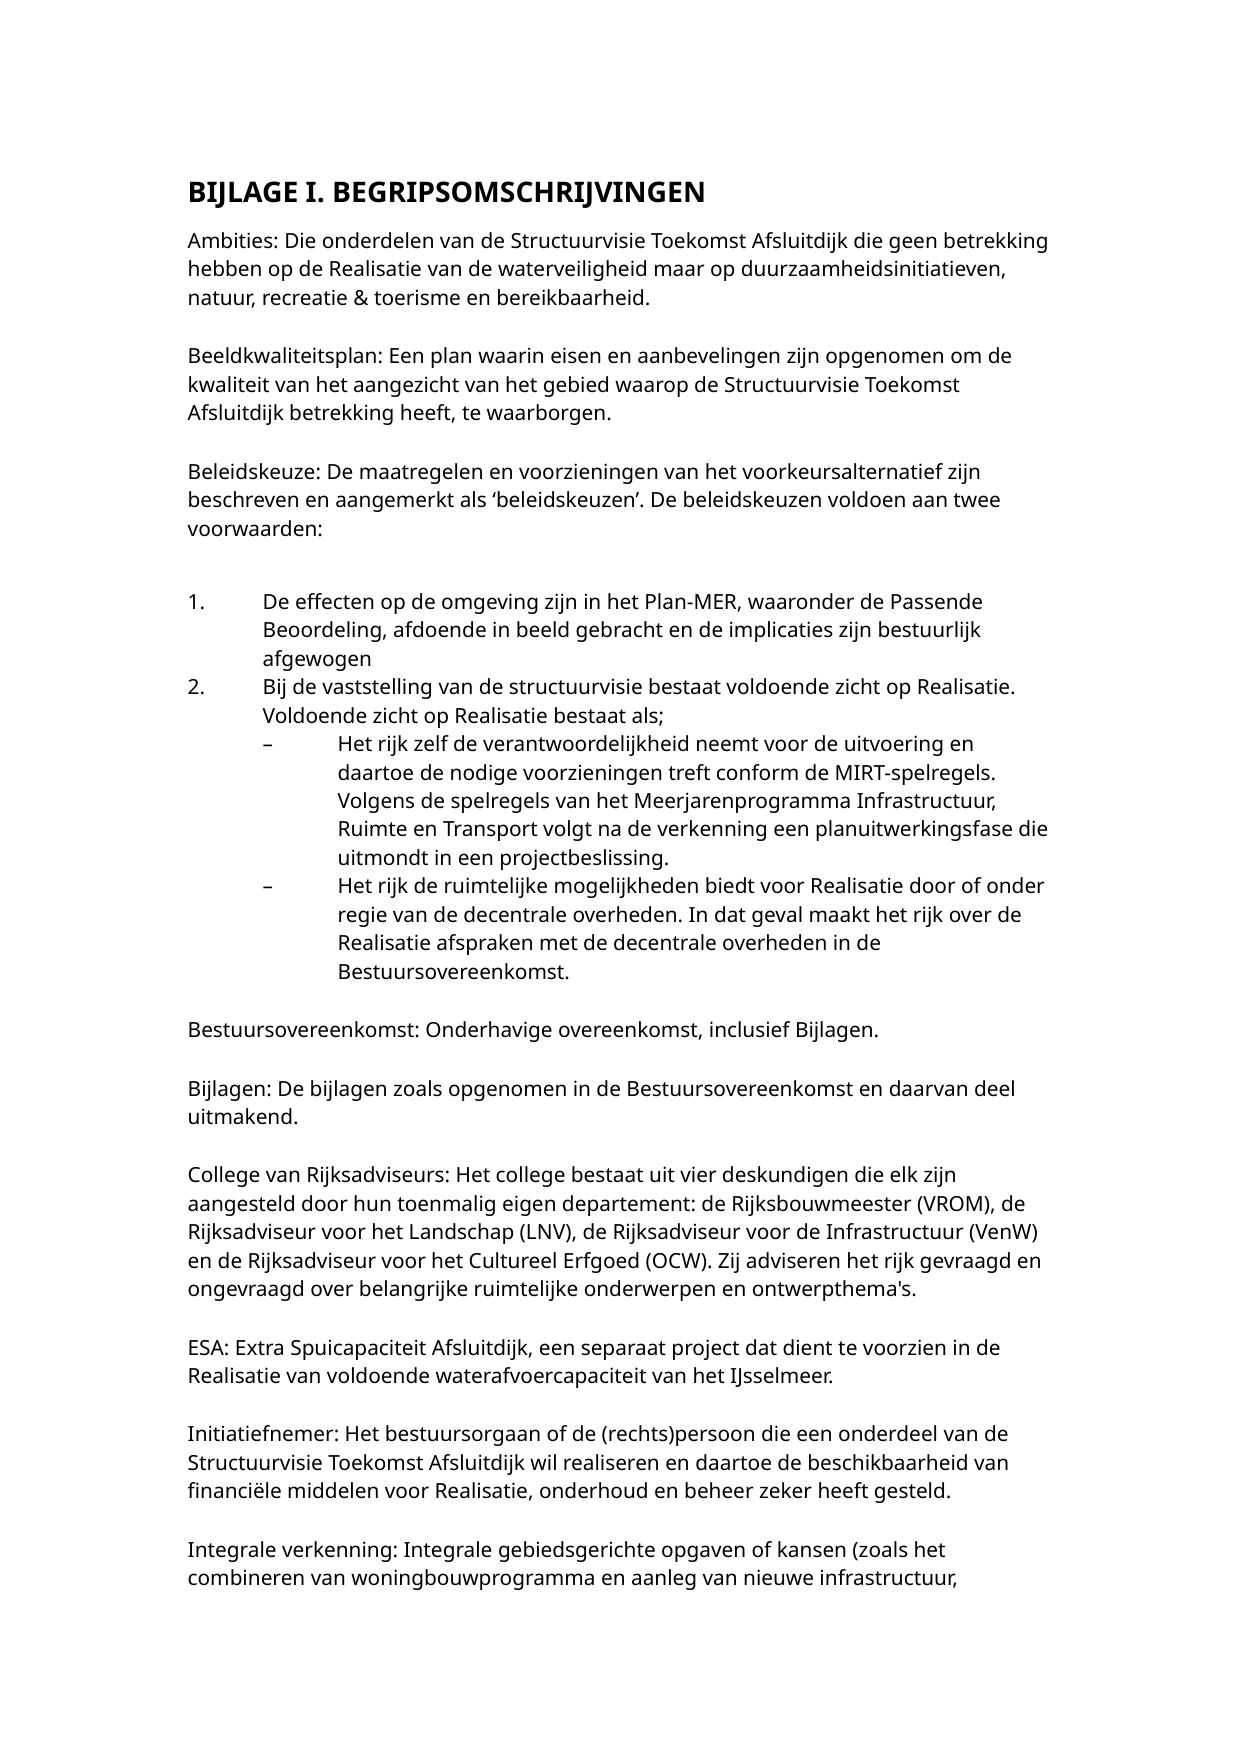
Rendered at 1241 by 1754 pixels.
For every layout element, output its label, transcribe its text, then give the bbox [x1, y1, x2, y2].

text Bijlagen: De bijlagen zoals opgenomen in de Bestuursovereenkomst en daarvan deel uitmakend. [187, 1074, 1053, 1131]
text Bestuursovereenkomst: Onderhavige overeenkomst, inclusief Bijlagen. [187, 1015, 1053, 1044]
list De effecten op de omgeving zijn in het Plan-MER, waaronder de Passende Beoordeling, afdoende in beeld gebracht en de implicaties zijn bestuurlijk afgewogen [187, 587, 1053, 672]
text Integrale verkenning: Integrale gebiedsgerichte opgaven of kansen (zoals het combineren van woningbouwprogramma en aanleg van nieuwe infrastructuur, [187, 1535, 1053, 1592]
text College van Rijksadviseurs: Het college bestaat uit vier deskundigen die elk zijn aangesteld door hun toenmalig eigen departement: de Rijksbouwmeester (VROM), de Rijksadviseur voor het Landschap (LNV), de Rijksadviseur voor de Infrastructuur (VenW) en de Rijksadviseur voor het Cultureel Erfgoed (OCW). Zij adviseren het rijk gevraagd en ongevraagd over belangrijke ruimtelijke onderwerpen en ontwerpthema's. [187, 1161, 1053, 1303]
text Ambities: Die onderdelen van de Structuurvisie Toekomst Afsluitdijk die geen betrekking hebben op de Realisatie van de waterveiligheid maar op duurzaamheidsinitiatieven, natuur, recreatie & toerisme en bereikbaarheid. [187, 226, 1053, 311]
subtitle BIJLAGE I. BEGRIPSOMSCHRIJVINGEN [187, 172, 1053, 211]
list Het rijk de ruimtelijke mogelijkheden biedt voor Realisatie door of onder regie van de decentrale overheden. In dat geval maakt het rijk over de Realisatie afspraken met de decentrale overheden in de Bestuursovereenkomst. [262, 871, 1053, 985]
list Bij de vaststelling van de structuurvisie bestaat voldoende zicht op Realisatie. Voldoende zicht op Realisatie bestaat als; [187, 672, 1053, 729]
text Initiatiefnemer: Het bestuursorgaan of de (rechts)persoon die een onderdeel van de Structuurvisie Toekomst Afsluitdijk wil realiseren en daartoe de beschikbaarheid van financiële middelen voor Realisatie, onderhoud en beheer zeker heeft gesteld. [187, 1419, 1053, 1505]
list Het rijk zelf de verantwoordelijkheid neemt voor de uitvoering en daartoe de nodige voorzieningen treft conform de MIRT-spelregels. Volgens de spelregels van het Meerjarenprogramma Infrastructuur, Ruimte en Transport volgt na de verkenning een planuitwerkingsfase die uitmondt in een projectbeslissing. [262, 729, 1053, 871]
text ESA: Extra Spuicapaciteit Afsluitdijk, een separaat project dat dient te voorzien in de Realisatie van voldoende waterafvoercapaciteit van het IJsselmeer. [187, 1333, 1053, 1389]
text Beeldkwaliteitsplan: Een plan waarin eisen en aanbevelingen zijn opgenomen om de kwaliteit van het aangezicht van het gebied waarop de Structuurvisie Toekomst Afsluitdijk betrekking heeft, te waarborgen. [187, 341, 1053, 427]
text Beleidskeuze: De maatregelen en voorzieningen van het voorkeursalternatief zijn beschreven en aangemerkt als ‘beleidskeuzen’. De beleidskeuzen voldoen aan twee voorwaarden: [187, 457, 1053, 542]
